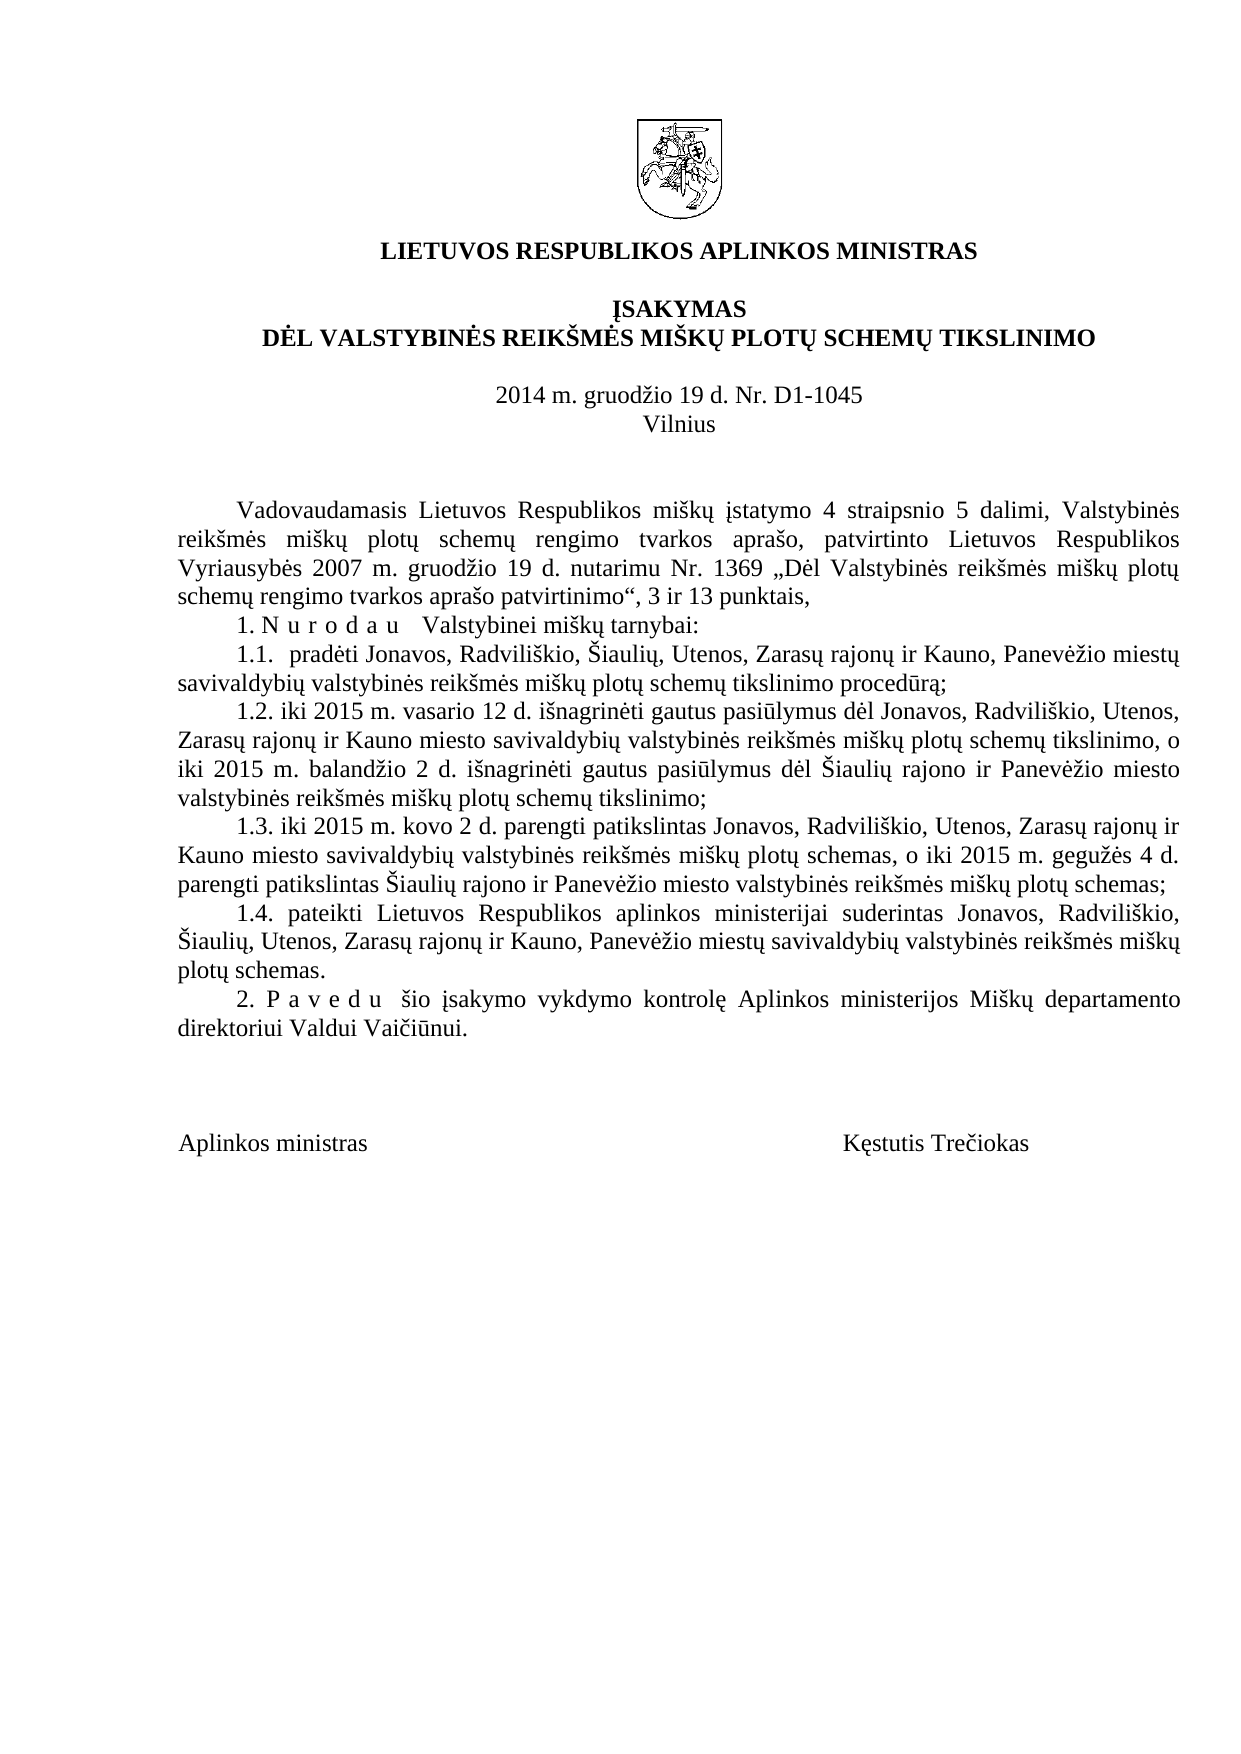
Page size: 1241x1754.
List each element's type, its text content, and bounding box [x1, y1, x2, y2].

text 2. Pavedu šio įsakymo vykdymo kontrolę Aplinkos ministerijos Miškų departamento direktoriui Valdui Vaičiūnui. [177, 984, 1181, 1041]
text ĮSAKYMAS [177, 294, 1181, 323]
text Vadovaudamasis Lietuvos Respublikos miškų įstatymo 4 straipsnio 5 dalimi, Valstybinės reikšmės miškų plotų schemų rengimo tvarkos aprašo, patvirtinto Lietuvos Respublikos Vyriausybės 2007 m. gruodžio 19 d. nutarimu Nr. 1369 „Dėl Valstybinės reikšmės miškų plotų schemų rengimo tvarkos aprašo patvirtinimo“, 3 ir 13 punktais, [177, 495, 1181, 610]
text 2014 m. gruodžio 19 d. Nr. D1-1045 [177, 380, 1181, 409]
text 1. Nurodau Valstybinei miškų tarnybai: [177, 610, 1181, 639]
text 1.1. pradėti Jonavos, Radviliškio, Šiaulių, Utenos, Zarasų rajonų ir Kauno, Panevėžio miestų savivaldybių valstybinės reikšmės miškų plotų schemų tikslinimo procedūrą; [177, 639, 1181, 696]
text Vilnius [177, 409, 1181, 466]
text 1.2. iki 2015 m. vasario 12 d. išnagrinėti gautus pasiūlymus dėl Jonavos, Radviliškio, Utenos, Zarasų rajonų ir Kauno miesto savivaldybių valstybinės reikšmės miškų plotų schemų tikslinimo, o iki 2015 m. balandžio 2 d. išnagrinėti gautus pasiūlymus dėl Šiaulių rajono ir Panevėžio miesto valstybinės reikšmės miškų plotų schemų tikslinimo; [177, 696, 1181, 811]
text DĖL VALSTYBINĖS REIKŠMĖS MIŠKŲ PLOTŲ SCHEMŲ TIKSLINIMO [177, 323, 1181, 351]
text 1.3. iki 2015 m. kovo 2 d. parengti patikslintas Jonavos, Radviliškio, Utenos, Zarasų rajonų ir Kauno miesto savivaldybių valstybinės reikšmės miškų plotų schemas, o iki 2015 m. gegužės 4 d. parengti patikslintas Šiaulių rajono ir Panevėžio miesto valstybinės reikšmės miškų plotų schemas; [177, 811, 1181, 898]
text Aplinkos ministras Kęstutis Trečiokas [178, 1128, 1181, 1156]
text LIETUVOS RESPUBLIKOS APLINKOS MINISTRAS [177, 236, 1181, 294]
text 1.4. pateikti Lietuvos Respublikos aplinkos ministerijai suderintas Jonavos, Radviliškio, Šiaulių, Utenos, Zarasų rajonų ir Kauno, Panevėžio miestų savivaldybių valstybinės reikšmės miškų plotų schemas. [177, 898, 1181, 984]
